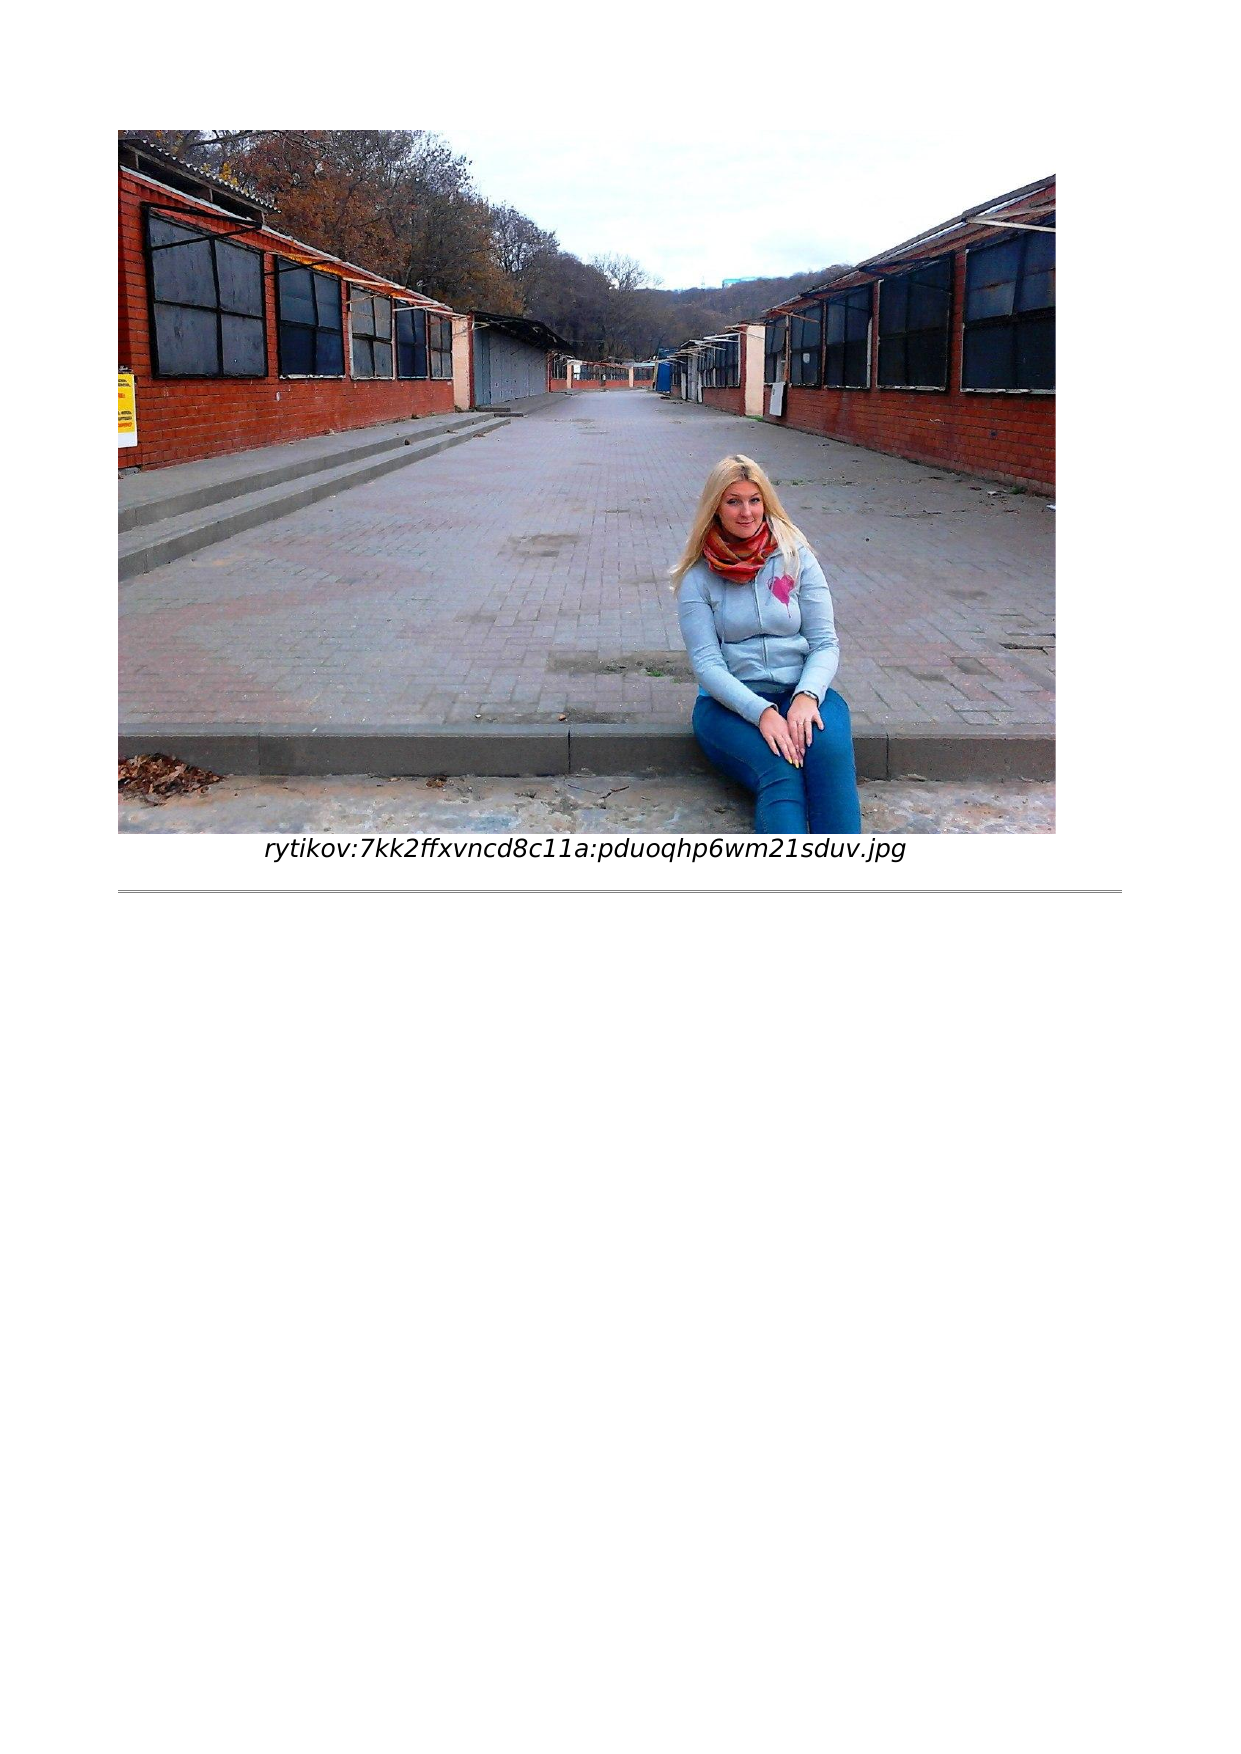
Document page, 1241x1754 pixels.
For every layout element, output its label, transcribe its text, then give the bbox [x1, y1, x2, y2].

text rytikov:7kk2ffxvncd8c11a:pduoqhp6wm21sduv.jpg [118, 834, 1056, 863]
picture [118, 130, 1056, 834]
